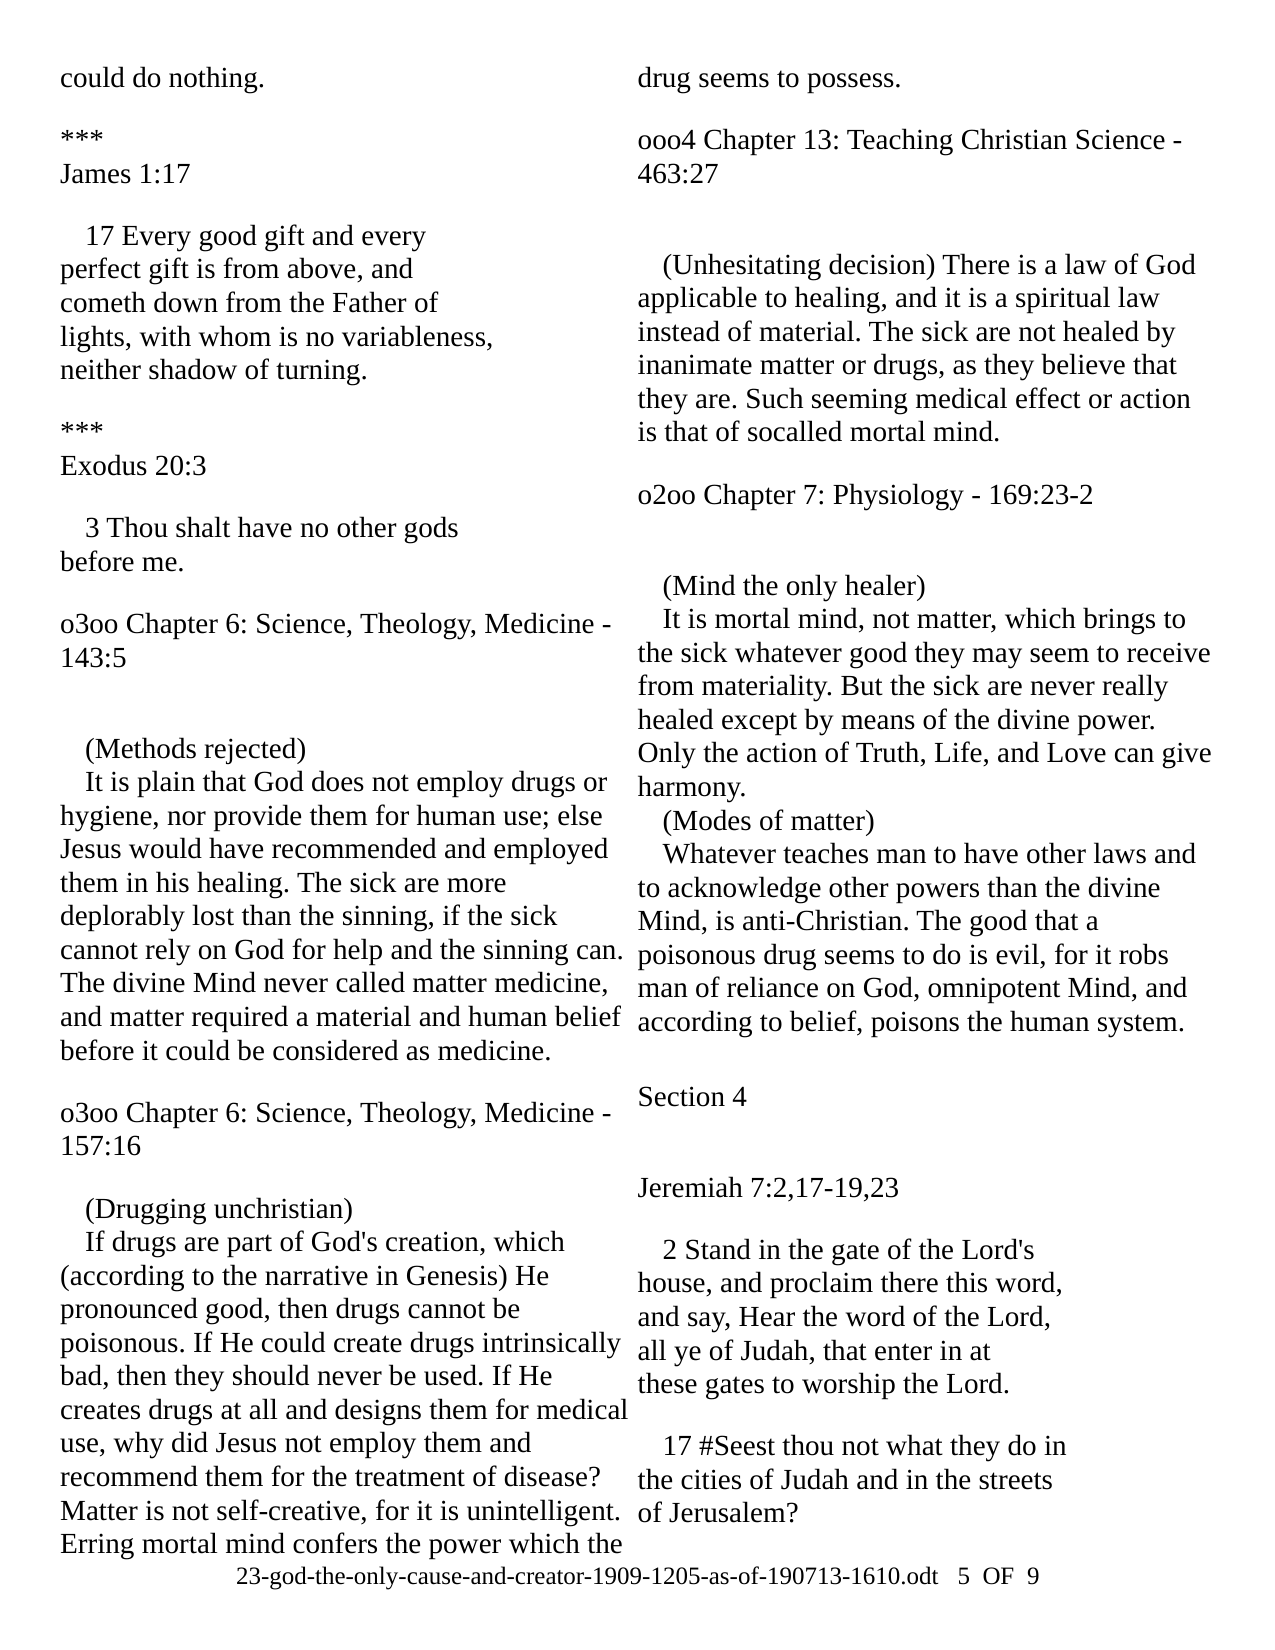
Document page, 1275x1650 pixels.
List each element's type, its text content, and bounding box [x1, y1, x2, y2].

text Section 4 [637, 1079, 1215, 1112]
text Jeremiah 7:2,17-19,23 2 Stand in the gate of the Lord's house, and proclaim there this word, and say, Hear the word of the Lord, all ye of Judah, that enter in at these gates to worship the Lord. 17 #Seest thou not what they do in the cities of Judah and in the streets of Jerusalem? 18 The children gather wood, and the fathers kindle the fire, and the women knead their dough, to make cakes to the queen of heaven, and to pour out drink offerings unto other gods, that they may provoke me to anger. 19 Do they provoke me to anger? saith the Lord: do they not provoke themselves to the confusion of their own faces? 23 But this thing commanded I them, saying, Obey my voice, and I will be your God, and ye shall be my people: and walk ye in all the ways that I have commanded you, that it may be well unto you. *** I Peter 4:17 17 For the time is come that judgment must begin at the house of God: and if it first begin at us, what shall the end be of them that obey not the gospel of God? *** Psalm 99:5 5 Exalt ye the Lord our God, and worship at his footstool; for he is holy. 1ooo Chapter 4: Christian Science versus Spiritualism - 93:15 (Logic and revelation) Good does not create a mind susceptible of causing evil, for evil is the opposing error and not the truth of creation. Destructive electricity is not the offspring of infinite good. Whatever contradicts the real nature of the divine Esse, though human faith may clothe it with angelic vestments, is without foundation. ooo4 Chapter 13: Teaching Christian Science - 450:29-2 (False claims annihilated) Knowing the claim of animal magnetism, that all evil combines in the belief of life, substance, and intelligence in matter, electricity, animal nature, and organic life, who will deny that these are the errors which Truth must and will annihilate? o2oo Chapter 7: Physiology - 182:18 (No material law) Mind's government of the body must supersede the so-called laws of matter. Obedience to material law prevents full obedience to spiritual law, - the law which overcomes material conditions and puts matter under the feet of Mind. Mortals entreat the divine Mind to heal the sick, and forthwith shut out the aid of Mind by using material means, thus working against themselves and their prayers and denying man's God-given ability to demonstrate Mind's sacred power. Pleas for drugs and laws of health come from some sad incident, or else from ignorance of Christian Science and its transcendent power. o3oo Chapter 6: Science, Theology, Medicine - 129:21-24 (Ontology needed) We must abandon pharmaceutics, and take up ontology, - "the science of real being." We must look deep into realism instead of accepting only the outward sense of things. ooo4 Chapter 13: Teaching Christian Science - 455:28 (Integrity assured) This strong point in Christian Science is not to be overlooked, - that the same fountain cannot send forth both sweet waters and bitter. The higher your attainment in the Science of mental healing and teaching, the more impossible it will become for you intentionally to influence mankind adverse to its highest hope and achievement. [637, 1141, 1215, 1529]
text John 9:1-3,6,7,18,24,30-33 1 And as Jesus passed by, he saw a man which was blind from his birth. 2 And his disciples asked him, saying, Master, who did sin, this man, or his parents, that he was born blind? 3 Jesus answered, Neither hath this man sinned, nor his parents: but that the works of God should be made manifest in him. 6 When he had thus spoken, he spat on the ground, and made clay of the spittle, and he anointed the eyes of the blind man with the clay, 7 And said unto him, Go, wash in the pool of Siloam, (which is by interpretation, Sent.) He went his way therefore, and washed, and came seeing. 18 But the Jews did not believe concerning him, that he had been blind, and received his sight, until they called the parents of him that had received his sight. 24 Then again called they the man that was blind, and said unto him, Give God the praise: we know that this man is a sinner. 30 The man answered and said unto them, Why herein is a marvellous thing, that ye know not from whence he is, and yet he hath opened mine eyes. 31 Now we know that God heareth not sinners: but if any man be a worshipper of God, and doeth his will, him he heareth. 32 Since the world began was it not heard that any man opened the eyes of one that was born blind. 33 If this man were not of God, he could do nothing. *** James 1:17 17 Every good gift and every perfect gift is from above, and cometh down from the Father of lights, with whom is no variableness, neither shadow of turning. *** Exodus 20:3 3 Thou shalt have no other gods before me. o3oo Chapter 6: Science, Theology, Medicine - 143:5 (Methods rejected) It is plain that God does not employ drugs or hygiene, nor provide them for human use; else Jesus would have recommended and employed them in his healing. The sick are more deplorably lost than the sinning, if the sick cannot rely on God for help and the sinning can. The divine Mind never called matter medicine, and matter required a material and human belief before it could be considered as medicine. o3oo Chapter 6: Science, Theology, Medicine - 157:16 (Drugging unchristian) If drugs are part of God's creation, which (according to the narrative in Genesis) He pronounced good, then drugs cannot be poisonous. If He could create drugs intrinsically bad, then they should never be used. If He creates drugs at all and designs them for medical use, why did Jesus not employ them and recommend them for the treatment of disease? Matter is not self-creative, for it is unintelligent. Erring mortal mind confers the power which the drug seems to possess. ooo4 Chapter 13: Teaching Christian Science - 463:27 (Unhesitating decision) There is a law of God applicable to healing, and it is a spiritual law instead of material. The sick are not healed by inanimate matter or drugs, as they believe that they are. Such seeming medical effect or action is that of socalled mortal mind. o2oo Chapter 7: Physiology - 169:23-2 (Mind the only healer) It is mortal mind, not matter, which brings to the sick whatever good they may seem to receive from materiality. But the sick are never really healed except by means of the divine power. Only the action of Truth, Life, and Love can give harmony. (Modes of matter) Whatever teaches man to have other laws and to acknowledge other powers than the divine Mind, is anti-Christian. The good that a poisonous drug seems to do is evil, for it robs man of reliance on God, omnipotent Mind, and according to belief, poisons the human system. [60, 60, 1215, 1531]
